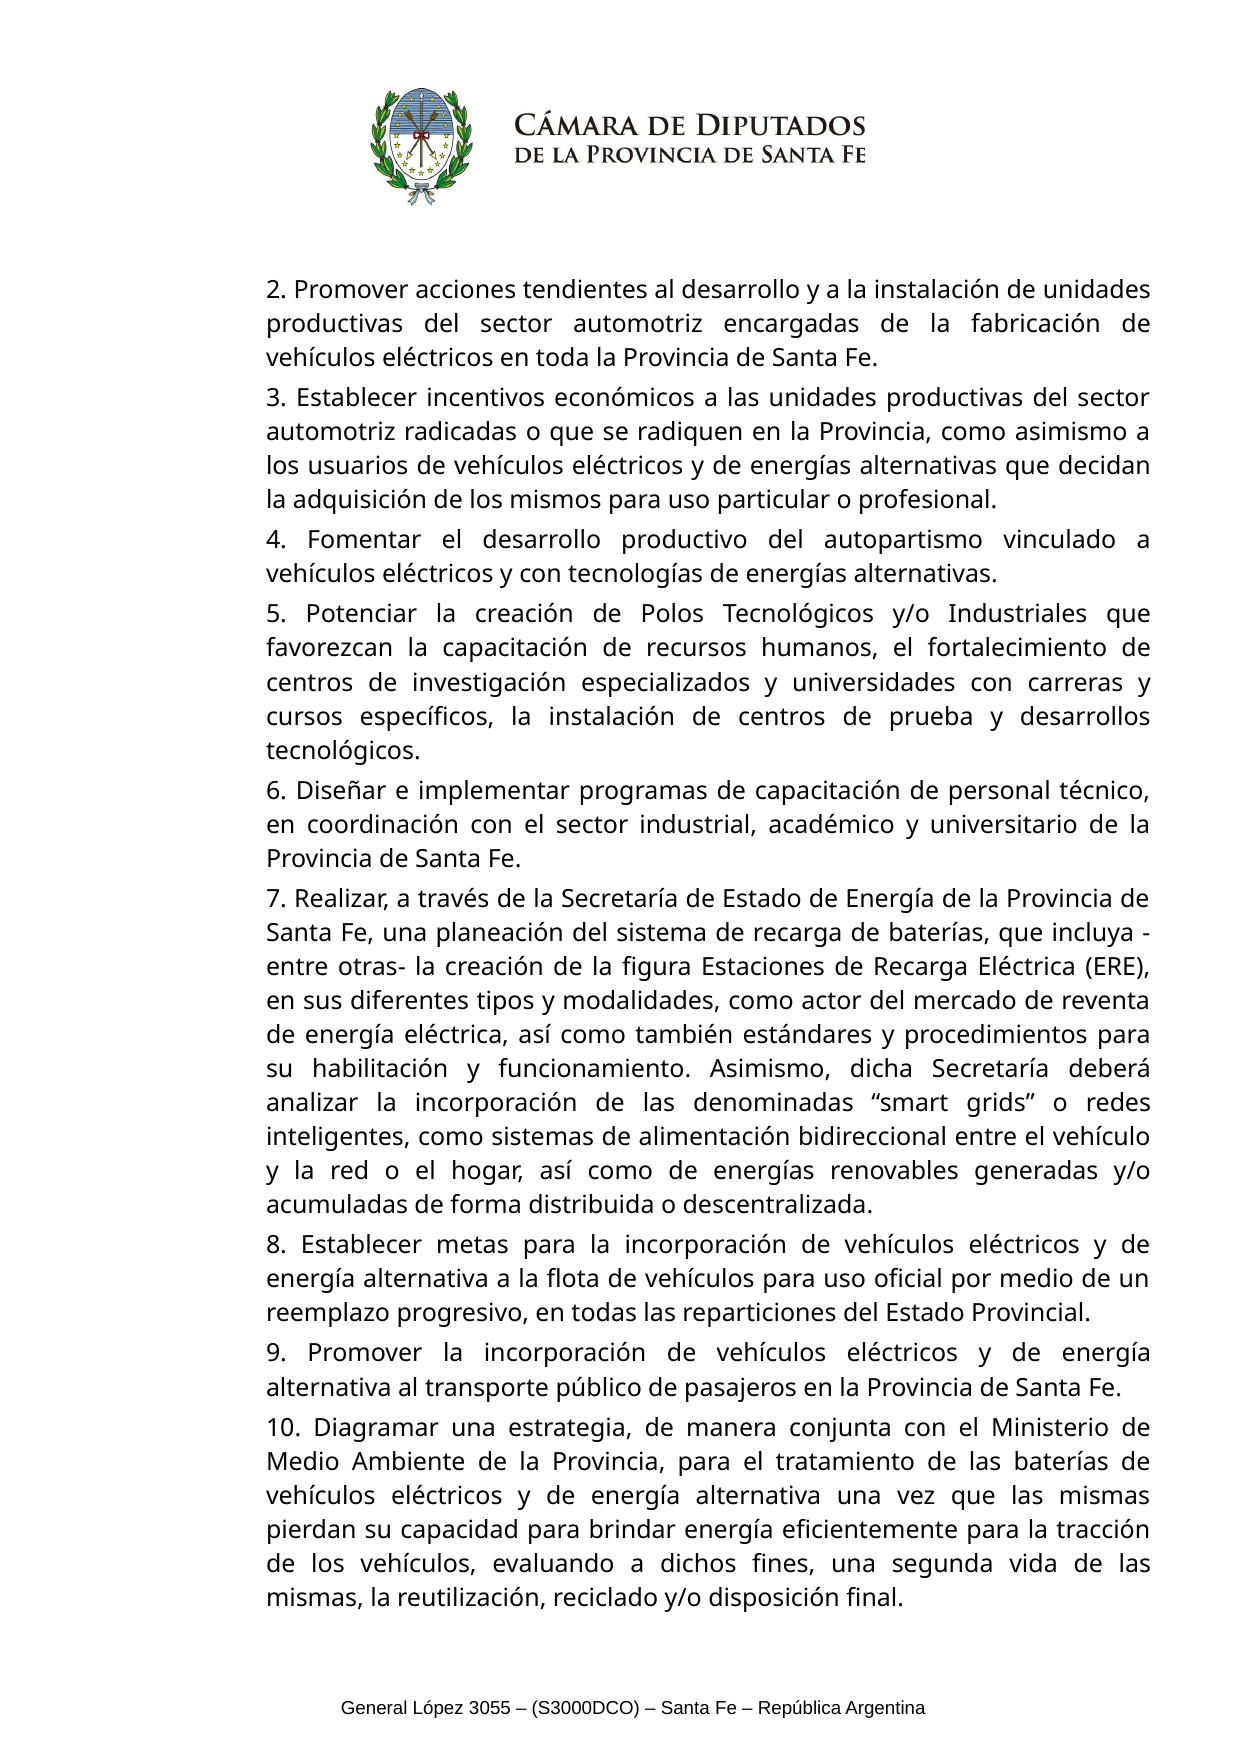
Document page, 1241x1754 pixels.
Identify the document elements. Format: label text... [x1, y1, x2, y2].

text 3. Establecer incentivos económicos a las unidades productivas del sector automotriz radicadas o que se radiquen en la Provincia, como asimismo a los usuarios de vehículos eléctricos y de energías alternativas que decidan la adquisición de los mismos para uso particular o profesional. [266, 380, 1152, 516]
text 5. Potenciar la creación de Polos Tecnológicos y/o Industriales que favorezcan la capacitación de recursos humanos, el fortalecimiento de centros de investigación especializados y universidades con carreras y cursos específicos, la instalación de centros de prueba y desarrollos tecnológicos. [266, 596, 1152, 766]
text 9. Promover la incorporación de vehículos eléctricos y de energía alternativa al transporte público de pasajeros en la Provincia de Santa Fe. [266, 1335, 1152, 1403]
picture [370, 88, 866, 210]
text 10. Diagramar una estrategia, de manera conjunta con el Ministerio de Medio Ambiente de la Provincia, para el tratamiento de las baterías de vehículos eléctricos y de energía alternativa una vez que las mismas pierdan su capacidad para brindar energía eficientemente para la tracción de los vehículos, evaluando a dichos fines, una segunda vida de las mismas, la reutilización, reciclado y/o disposición final. [266, 1409, 1152, 1613]
text 8. Establecer metas para la incorporación de vehículos eléctricos y de energía alternativa a la flota de vehículos para uso oficial por medio de un reemplazo progresivo, en todas las reparticiones del Estado Provincial. [266, 1227, 1152, 1329]
text 4. Fomentar el desarrollo productivo del autopartismo vinculado a vehículos eléctricos y con tecnologías de energías alternativas. [266, 522, 1152, 590]
text 2. Promover acciones tendientes al desarrollo y a la instalación de unidades productivas del sector automotriz encargadas de la fabricación de vehículos eléctricos en toda la Provincia de Santa Fe. [266, 272, 1152, 374]
text 6. Diseñar e implementar programas de capacitación de personal técnico, en coordinación con el sector industrial, académico y universitario de la Provincia de Santa Fe. [266, 772, 1152, 874]
text 7. Realizar, a través de la Secretaría de Estado de Energía de la Provincia de Santa Fe, una planeación del sistema de recarga de baterías, que incluya -entre otras- la creación de la figura Estaciones de Recarga Eléctrica (ERE), en sus diferentes tipos y modalidades, como actor del mercado de reventa de energía eléctrica, así como también estándares y procedimientos para su habilitación y funcionamiento. Asimismo, dicha Secretaría deberá analizar la incorporación de las denominadas “smart grids” o redes inteligentes, como sistemas de alimentación bidireccional entre el vehículo y la red o el hogar, así como de energías renovables generadas y/o acumuladas de forma distribuida o descentralizada. [266, 880, 1152, 1221]
